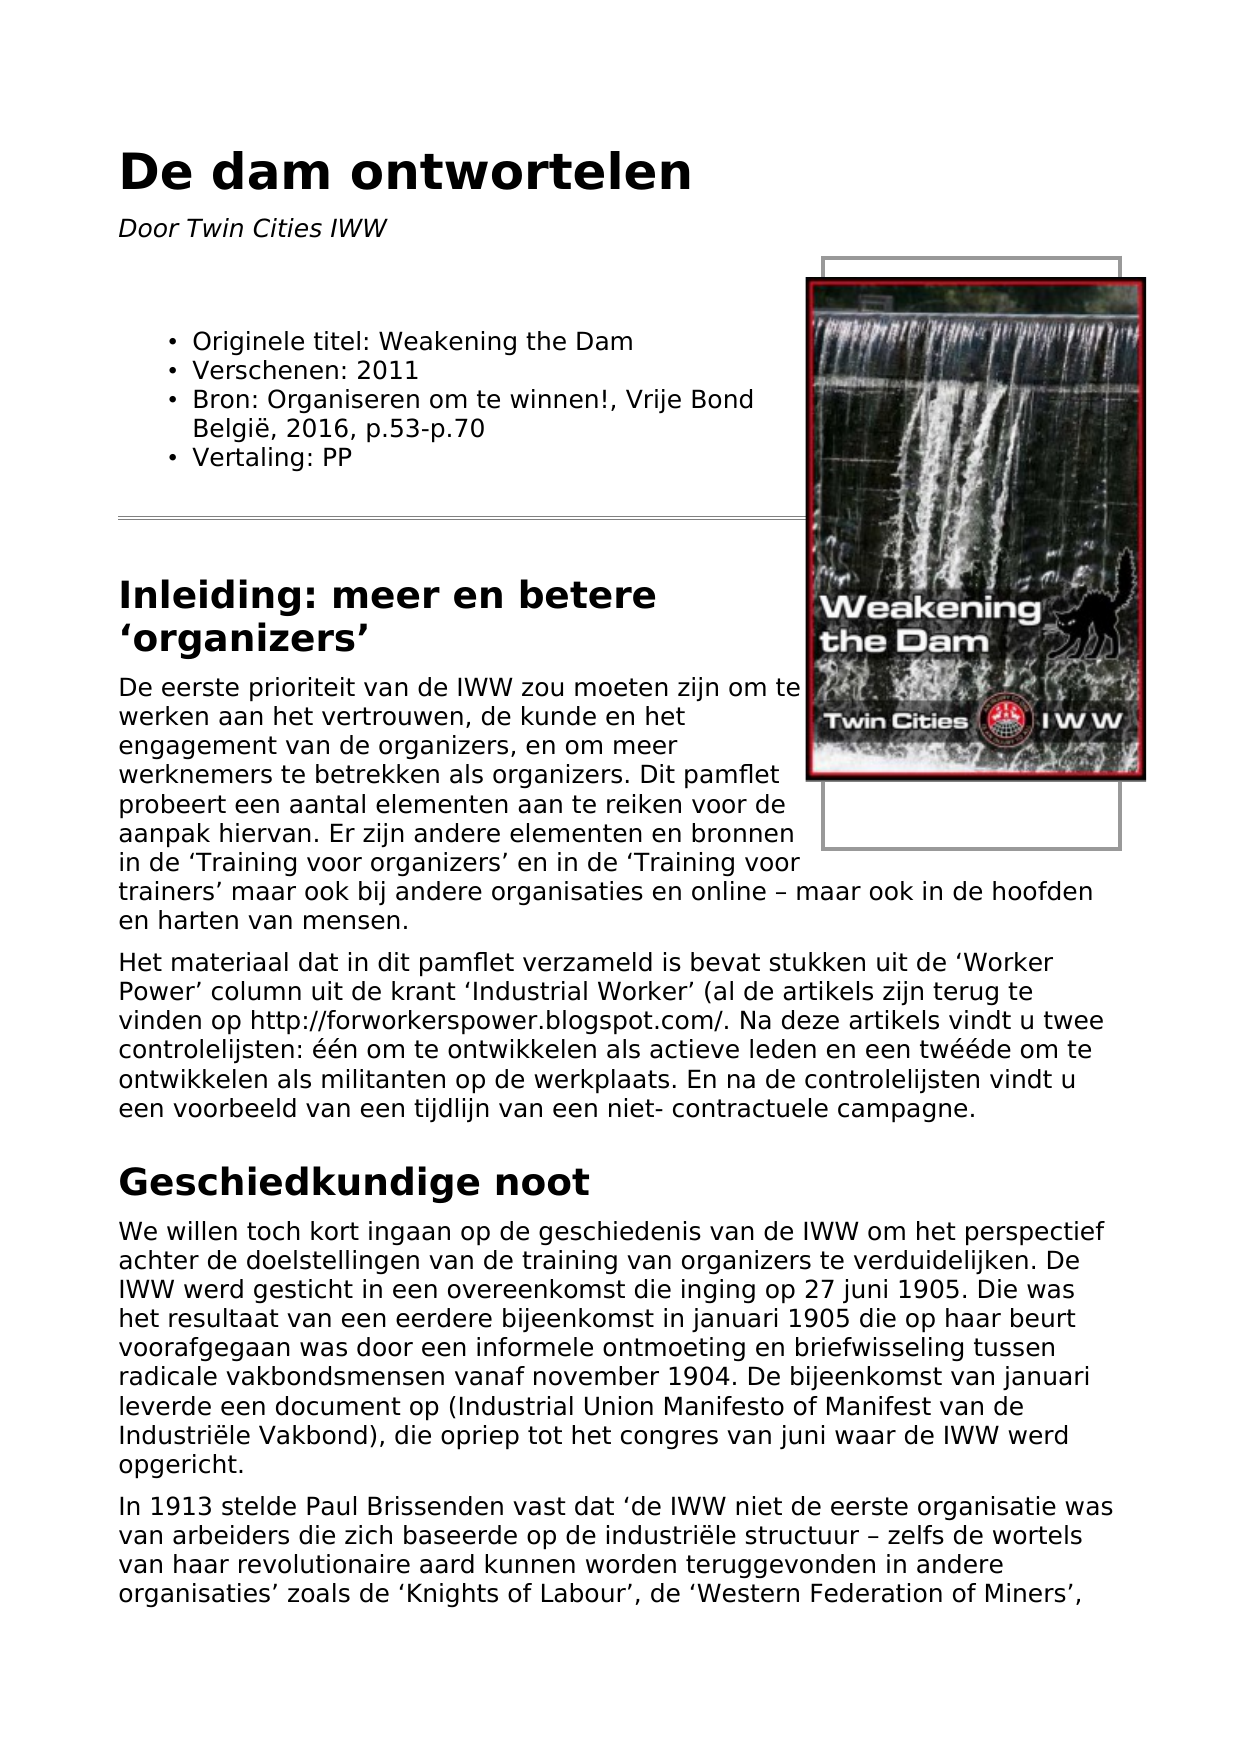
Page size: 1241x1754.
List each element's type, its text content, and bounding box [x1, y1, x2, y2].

text We willen toch kort ingaan op de geschiedenis van de IWW om het perspectief achter de doelstellingen van de training van organizers te verduidelijken. De IWW werd gesticht in een overeenkomst die inging op 27 juni 1905. Die was het resultaat van een eerdere bijeenkomst in januari 1905 die op haar beurt voorafgegaan was door een informele ontmoeting en briefwisseling tussen radicale vakbondsmensen vanaf november 1904. De bijeenkomst van januari leverde een document op (Industrial Union Manifesto of Manifest van de Industriële Vakbond), die opriep tot het congres van juni waar de IWW werd opgericht. [118, 1217, 1122, 1479]
text Het materiaal dat in dit pamflet verzameld is bevat stukken uit de ‘Worker Power’ column uit de krant ‘Industrial Worker’ (al de artikels zijn terug te vinden op http://forworkerspower.blogspot.com/. Na deze artikels vindt u twee controlelijsten: één om te ontwikkelen als actieve leden en een twééde om te ontwikkelen als militanten op de werkplaats. En na de controlelijsten vindt u een voorbeeld van een tijdlijn van een niet- contractuele campagne. [118, 948, 1122, 1123]
list Bron: Organiseren om te winnen!, Vrije Bond België, 2016, p.53-p.70 [177, 385, 805, 443]
subtitle Geschiedkundige noot [118, 1161, 1122, 1204]
picture [805, 277, 1147, 782]
list Originele titel: Weakening the Dam [177, 327, 805, 356]
subtitle De dam ontwortelen [118, 143, 1122, 201]
text Door Twin Cities IWW [118, 214, 1122, 243]
table_header [834, 782, 1118, 847]
text De eerste prioriteit van de IWW zou moeten zijn om te werken aan het vertrouwen, de kunde en het engagement van de organizers, en om meer werknemers te betrekken als organizers. Dit pamflet probeert een aantal elementen aan te reiken voor de aanpak hiervan. Er zijn andere elementen en bronnen in de ‘Training voor organizers’ en in de ‘Training voor trainers’ maar ook bij andere organisaties en online – maar ook in de hoofden en harten van mensen. [118, 673, 1122, 936]
text In 1913 stelde Paul Brissenden vast dat ‘de IWW niet de eerste organisatie was van arbeiders die zich baseerde op de industriële structuur – zelfs de wortels van haar revolutionaire aard kunnen worden teruggevonden in andere organisaties’ zoals de ‘Knights of Labour’, de ‘Western Federation of Miners’, [118, 1492, 1122, 1608]
subtitle Inleiding: meer en betere ‘organizers’ [118, 573, 805, 661]
list Vertaling: PP [177, 443, 805, 472]
table_header [834, 260, 1118, 277]
list Verschenen: 2011 [177, 356, 805, 385]
